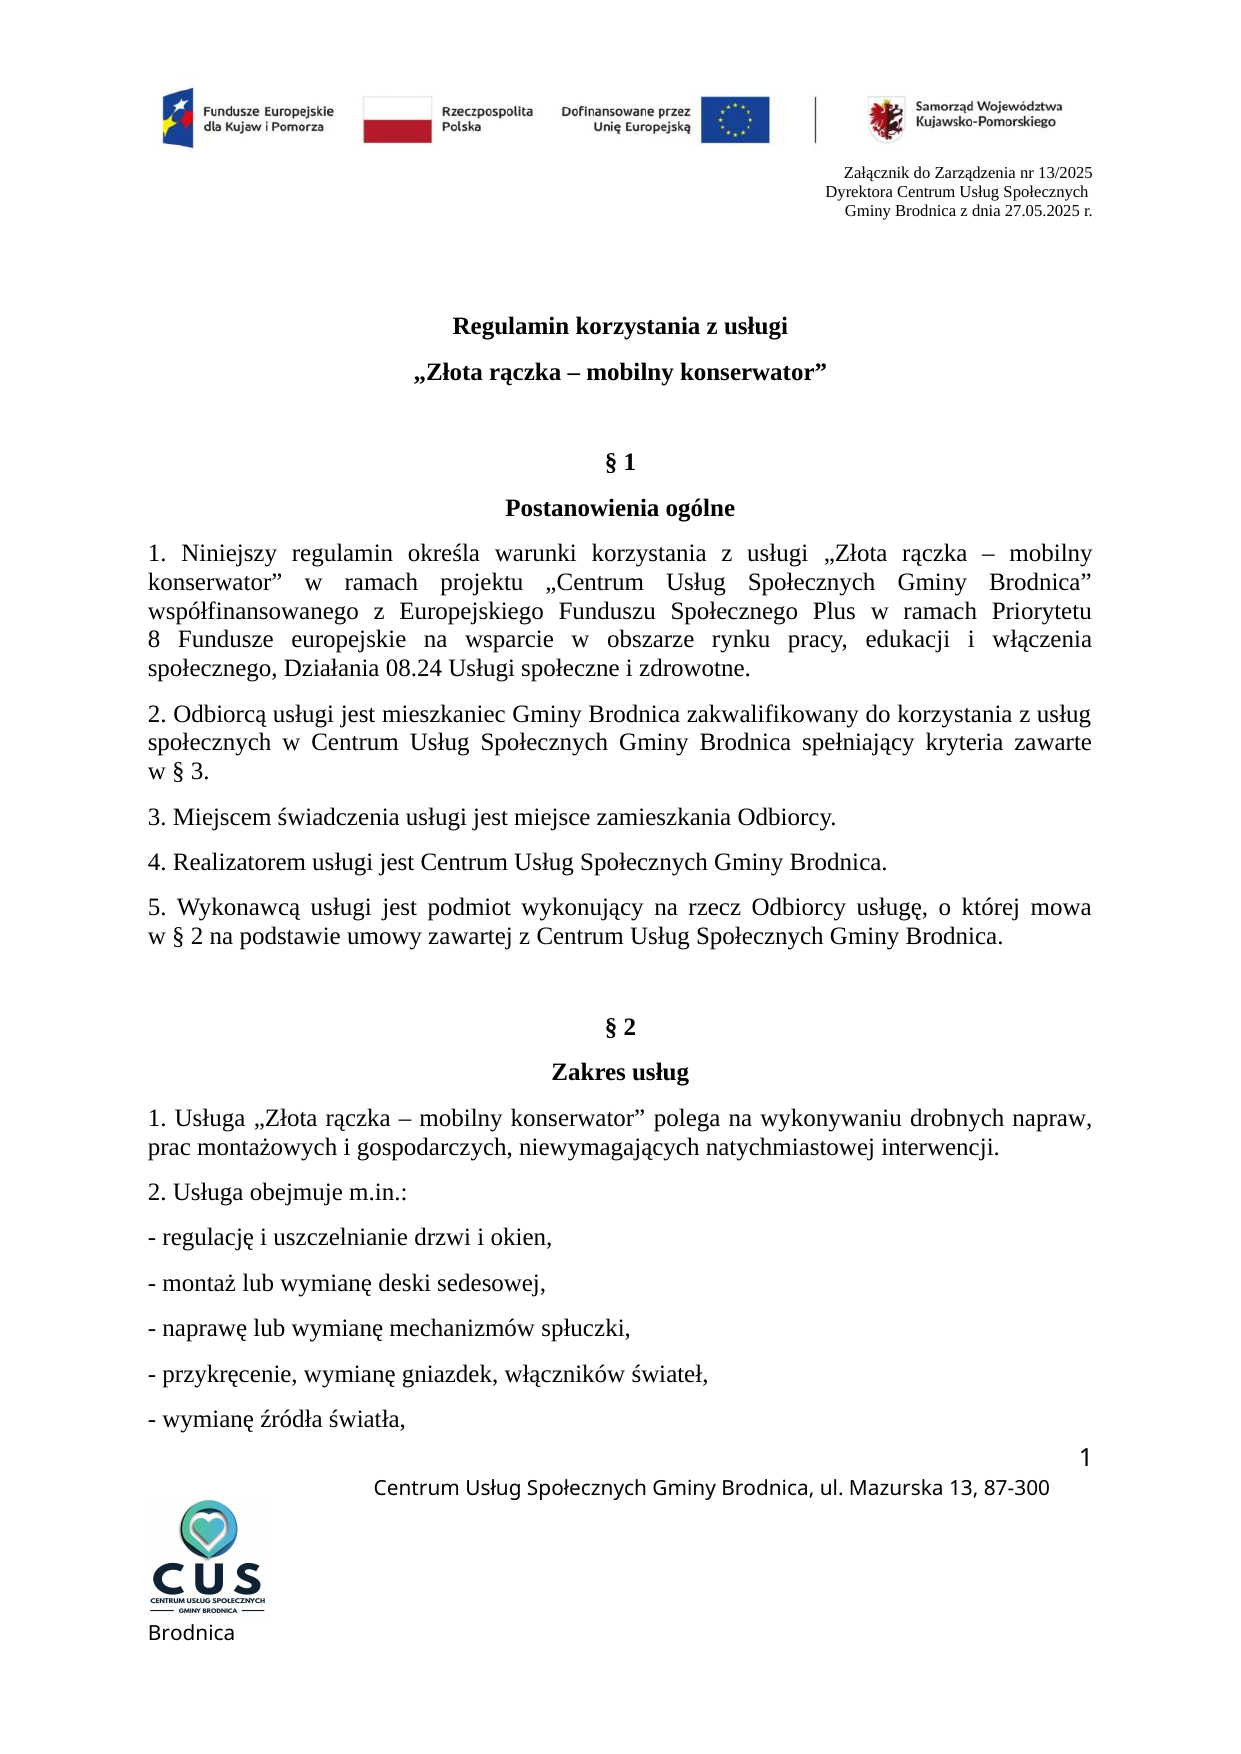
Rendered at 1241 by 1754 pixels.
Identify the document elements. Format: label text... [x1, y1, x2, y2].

text Regulamin korzystania z usługi [148, 311, 1093, 340]
text 2. Usługa obejmuje m.in.: [148, 1177, 1093, 1206]
text - montaż lub wymianę deski sedesowej, [148, 1268, 1093, 1297]
text Postanowienia ogólne [148, 493, 1093, 522]
text 1. Niniejszy regulamin określa warunki korzystania z usługi „Złota rączka – mobilny konserwator” w ramach projektu „Centrum Usług Społecznych Gminy Brodnica” współfinansowanego z Europejskiego Funduszu Społecznego Plus w ramach Priorytetu 8 Fundusze europejskie na wsparcie w obszarze rynku pracy, edukacji i włączenia społecznego, Działania 08.24 Usługi społeczne i zdrowotne. [148, 538, 1093, 682]
text § 2 [148, 1012, 1093, 1041]
text - naprawę lub wymianę mechanizmów spłuczki, [148, 1313, 1093, 1342]
text 4. Realizatorem usługi jest Centrum Usług Społecznych Gminy Brodnica. [148, 847, 1093, 876]
text Zakres usług [148, 1057, 1093, 1086]
text - przykręcenie, wymianę gniazdek, włączników świateł, [148, 1359, 1093, 1387]
text - regulację i uszczelnianie drzwi i okien, [148, 1222, 1093, 1251]
text 2. Odbiorcą usługi jest mieszkaniec Gminy Brodnica zakwalifikowany do korzystania z usług społecznych w Centrum Usług Społecznych Gminy Brodnica spełniający kryteria zawarte w § 3. [148, 699, 1093, 785]
text 5. Wykonawcą usługi jest podmiot wykonujący na rzecz Odbiorcy usługę, o której mowa w § 2 na podstawie umowy zawartej z Centrum Usług Społecznych Gminy Brodnica. [148, 892, 1093, 950]
text Gminy Brodnica z dnia 27.05.2025 r. [148, 201, 1093, 220]
text „Złota rączka – mobilny konserwator” [148, 357, 1093, 385]
text - wymianę źródła światła, [148, 1404, 1093, 1433]
text Dyrektora Centrum Usług Społecznych [148, 182, 1093, 201]
text § 1 [148, 447, 1093, 476]
text Załącznik do Zarządzenia nr 13/2025 [148, 163, 1093, 182]
text 3. Miejscem świadczenia usługi jest miejsce zamieszkania Odbiorcy. [148, 802, 1093, 830]
text 1. Usługa „Złota rączka – mobilny konserwator” polega na wykonywaniu drobnych napraw, prac montażowych i gospodarczych, niewymagających natychmiastowej interwencji. [148, 1103, 1093, 1160]
